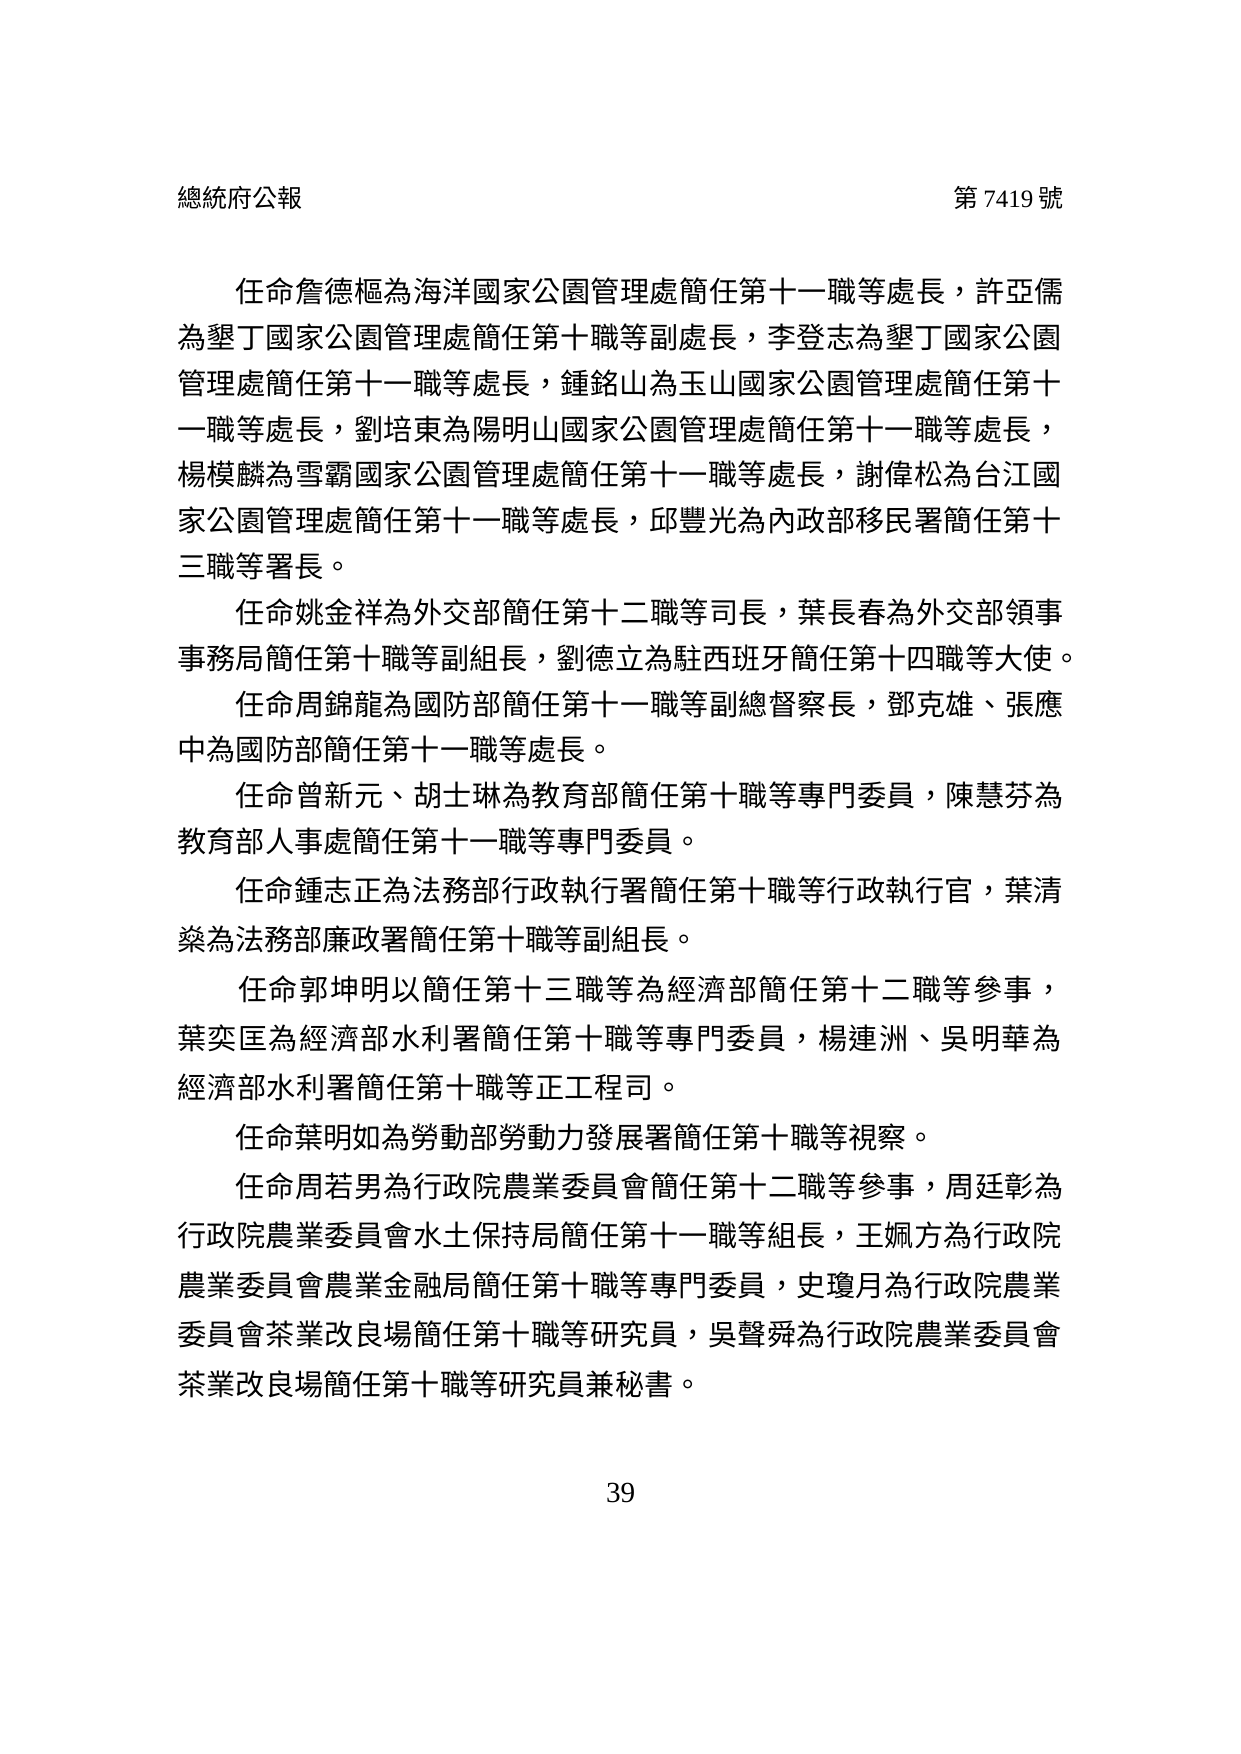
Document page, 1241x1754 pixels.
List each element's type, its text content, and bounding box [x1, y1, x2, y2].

text 任命周錦龍為國防部簡任第十一職等副總督察長，鄧克雄、張應中為國防部簡任第十一職等處長。 [177, 678, 1063, 770]
text 任命姚金祥為外交部簡任第十二職等司長，葉長春為外交部領事事務局簡任第十職等副組長，劉德立為駐西班牙簡任第十四職等大使。 [177, 587, 1063, 678]
text 任命郭坤明以簡任第十三職等為經濟部簡任第十二職等參事，葉奕匡為經濟部水利署簡任第十職等專門委員，楊連洲、吳明華為經濟部水利署簡任第十職等正工程司。 [177, 960, 1063, 1108]
text 任命鍾志正為法務部行政執行署簡任第十職等行政執行官，葉清燊為法務部廉政署簡任第十職等副組長。 [177, 862, 1063, 960]
text 任命詹德樞為海洋國家公園管理處簡任第十一職等處長，許亞儒為墾丁國家公園管理處簡任第十職等副處長，李登志為墾丁國家公園管理處簡任第十一職等處長，鍾銘山為玉山國家公園管理處簡任第十一職等處長，劉培東為陽明山國家公園管理處簡任第十一職等處長，楊模麟為雪霸國家公園管理處簡任第十一職等處長，謝偉松為台江國家公園管理處簡任第十一職等處長，邱豐光為內政部移民署簡任第十三職等署長。 [177, 266, 1063, 587]
text 任命周若男為行政院農業委員會簡任第十二職等參事，周廷彰為行政院農業委員會水土保持局簡任第十一職等組長，王姵方為行政院農業委員會農業金融局簡任第十職等專門委員，史瓊月為行政院農業委員會茶業改良場簡任第十職等研究員，吳聲舜為行政院農業委員會茶業改良場簡任第十職等研究員兼秘書。 [177, 1158, 1063, 1405]
text 任命葉明如為勞動部勞動力發展署簡任第十職等視察。 [177, 1108, 1063, 1158]
text 任命曾新元、胡士琳為教育部簡任第十職等專門委員，陳慧芬為教育部人事處簡任第十一職等專門委員。 [177, 770, 1063, 862]
